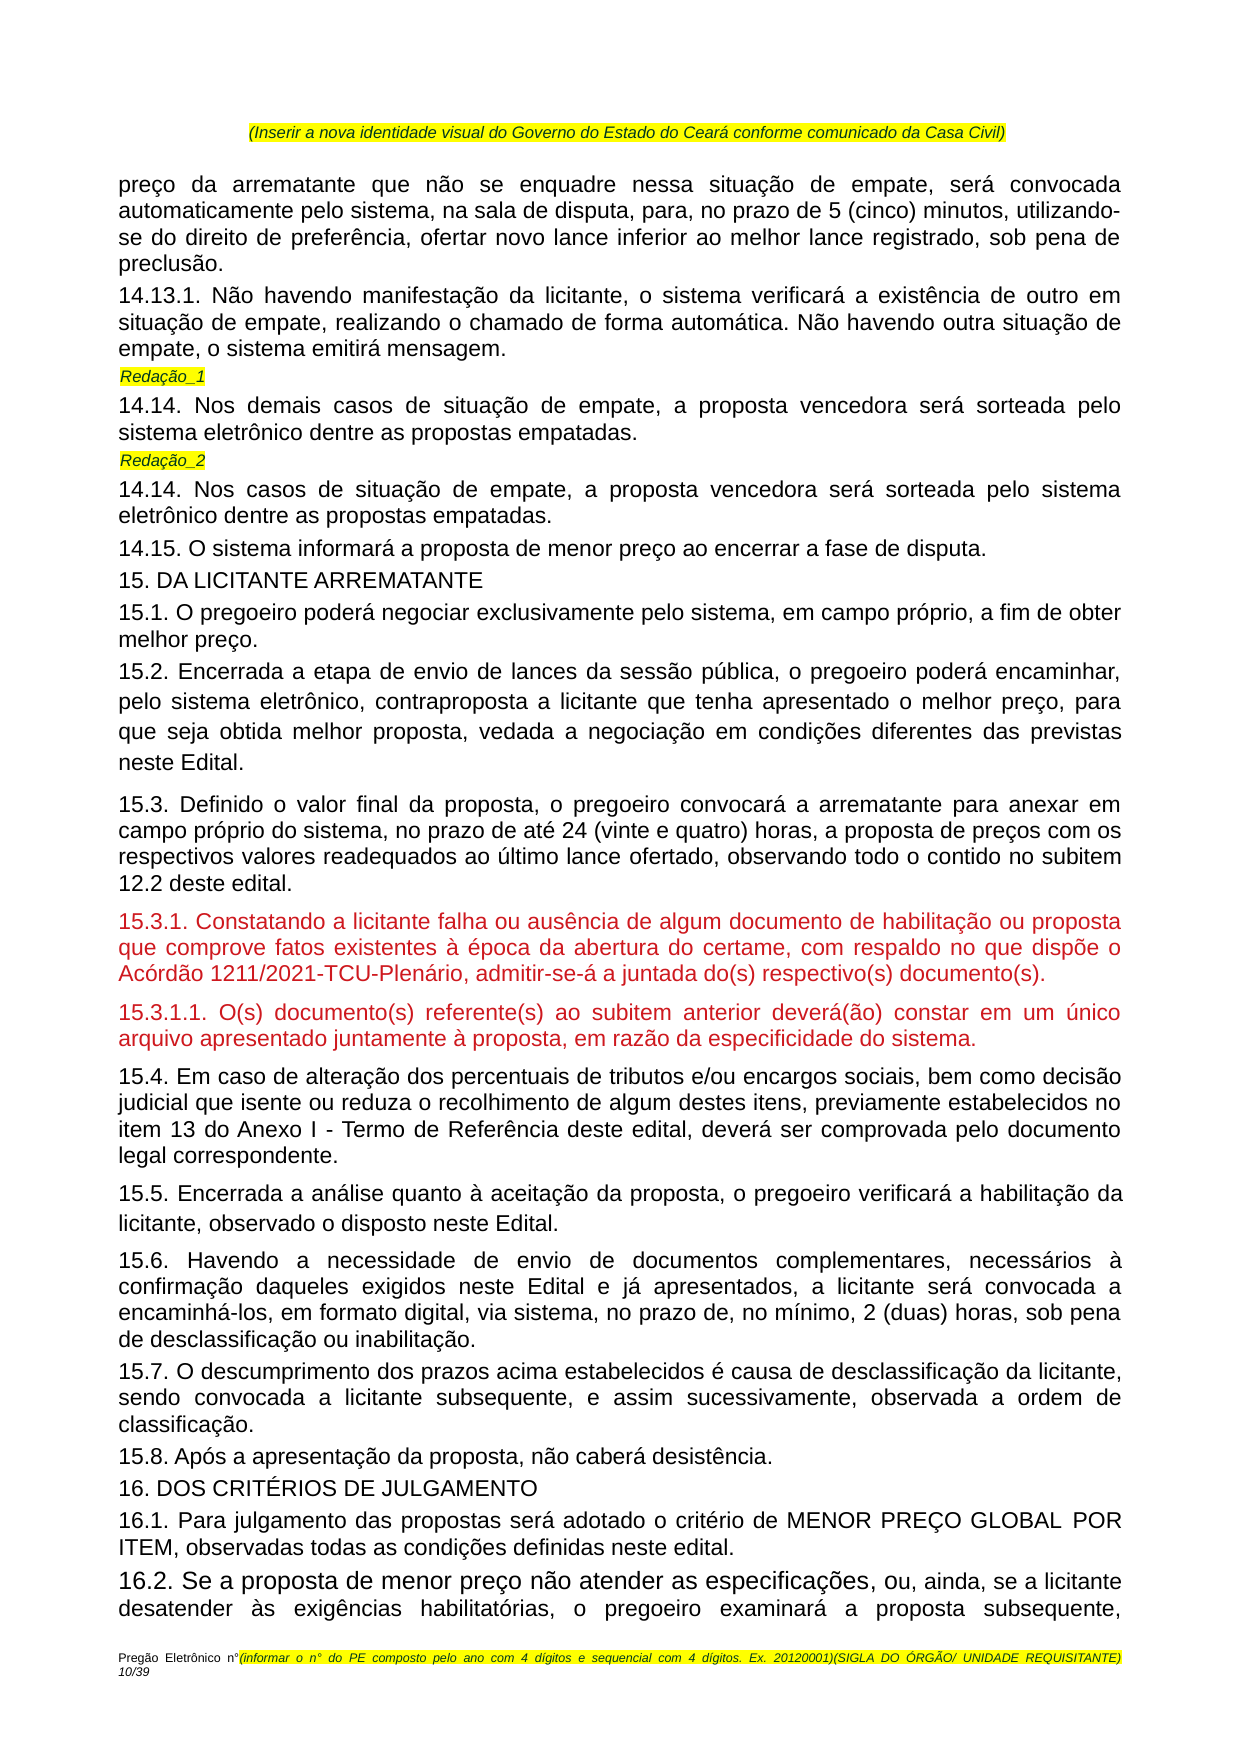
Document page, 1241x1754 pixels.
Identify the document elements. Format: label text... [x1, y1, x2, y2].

text Redação_2 [120, 451, 1122, 470]
text 15.5. Encerrada a análise quanto à aceitação da proposta, o pregoeiro verificará a habilitação da licitante, observado o disposto neste Edital. [118, 1180, 1124, 1237]
text 15.4. Em caso de alteração dos percentuais de tributos e/ou encargos sociais, bem como decisão judicial que isente ou reduza o recolhimento de algum destes itens, previamente estabelecidos no item 13 do Anexo I - Termo de Referência deste edital, deverá ser comprovada pelo documento legal correspondente. [118, 1063, 1122, 1168]
text 14.14. Nos casos de situação de empate, a proposta vencedora será sorteada pelo sistema eletrônico dentre as propostas empatadas. [118, 476, 1122, 529]
text 14.14. Nos demais casos de situação de empate, a proposta vencedora será sorteada pelo sistema eletrônico dentre as propostas empatadas. [118, 392, 1122, 445]
text 15.3.1.1. O(s) documento(s) referente(s) ao subitem anterior deverá(ão) constar em um único arquivo apresentado juntamente à proposta, em razão da especificidade do sistema. [118, 998, 1122, 1051]
text 16.2. Se a proposta de menor preço não atender as especificações, ou, ainda, se a licitante desatender às exigências habilitatórias, o pregoeiro examinará a proposta subsequente, [118, 1566, 1122, 1621]
text 14.13.1. Não havendo manifestação da licitante, o sistema verificará a existência de outro em situação de empate, realizando o chamado de forma automática. Não havendo outra situação de empate, o sistema emitirá mensagem. [118, 282, 1122, 361]
text 15.6. Havendo a necessidade de envio de documentos complementares, necessários à confirmação daqueles exigidos neste Edital e já apresentados, a licitante será convocada a encaminhá-los, em formato digital, via sistema, no prazo de, no mínimo, 2 (duas) horas, sob pena de desclassificação ou inabilitação. [118, 1247, 1122, 1352]
text 16. DOS CRITÉRIOS DE JULGAMENTO [118, 1475, 1122, 1502]
text Redação_1 [120, 367, 1122, 386]
text 16.1. Para julgamento das propostas será adotado o critério de MENOR PREÇO GLOBAL POR ITEM, observadas todas as condições definidas neste edital. [118, 1507, 1122, 1560]
text 15.7. O descumprimento dos prazos acima estabelecidos é causa de desclassificação da licitante, sendo convocada a licitante subsequente, e assim sucessivamente, observada a ordem de classificação. [118, 1358, 1122, 1437]
text 15. DA LICITANTE ARREMATANTE [118, 567, 1122, 593]
text 15.1. O pregoeiro poderá negociar exclusivamente pelo sistema, em campo próprio, a fim de obter melhor preço. [118, 599, 1122, 652]
text 14.15. O sistema informará a proposta de menor preço ao encerrar a fase de disputa. [118, 535, 1122, 561]
list 15.2. Encerrada a etapa de envio de lances da sessão pública, o pregoeiro poderá encaminhar, pelo sistema eletrônico, contraproposta a licitante que tenha apresentado o melhor preço, para que seja obtida melhor proposta, vedada a negociação em condições diferentes das previstas neste Edital. [118, 658, 1122, 775]
text 15.8. Após a apresentação da proposta, não caberá desistência. [118, 1443, 1122, 1469]
text 15.3.1. Constatando a licitante falha ou ausência de algum documento de habilitação ou proposta que comprove fatos existentes à época da abertura do certame, com respaldo no que dispõe o Acórdão 1211/2021-TCU-Plenário, admitir-se-á a juntada do(s) respectivo(s) documento(s). [118, 908, 1122, 987]
text 15.3. Definido o valor final da proposta, o pregoeiro convocará a arrematante para anexar em campo próprio do sistema, no prazo de até 24 (vinte e quatro) horas, a proposta de preços com os respectivos valores readequados ao último lance ofertado, observando todo o contido no subitem 12.2 deste edital. [118, 791, 1122, 896]
text preço da arrematante que não se enquadre nessa situação de empate, será convocada automaticamente pelo sistema, na sala de disputa, para, no prazo de 5 (cinco) minutos, utilizando-se do direito de preferência, ofertar novo lance inferior ao melhor lance registrado, sob pena de preclusão. [118, 171, 1122, 276]
